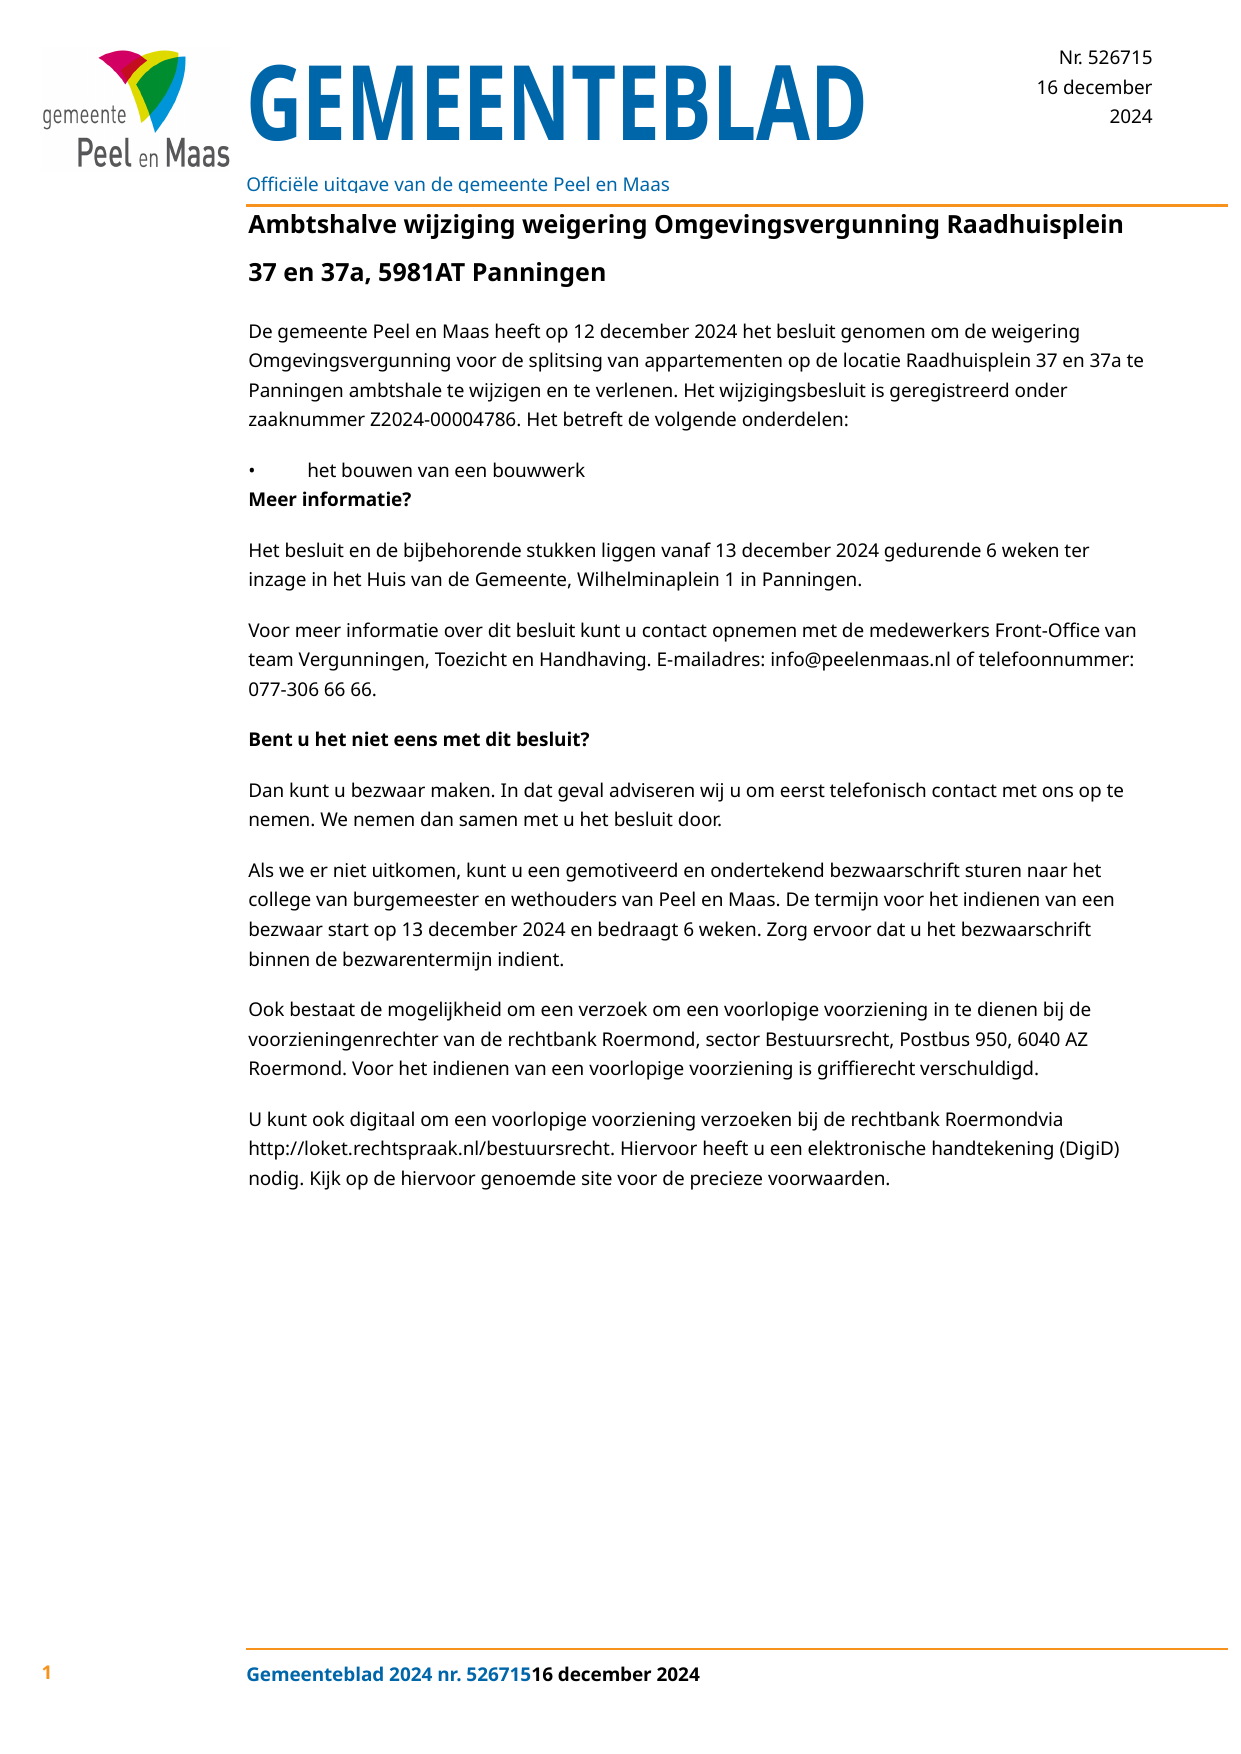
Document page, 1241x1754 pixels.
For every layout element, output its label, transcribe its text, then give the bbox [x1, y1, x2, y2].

text Voor meer informatie over dit besluit kunt u contact opnemen met de medewerkers Front-Office van team Vergunningen, Toezicht en Handhaving. E-mailadres: info@peelenmaas.nl of telefoonnummer: 077-306 66 66. [248, 617, 1152, 702]
text Dan kunt u bezwaar maken. In dat geval adviseren wij u om eerst telefonisch contact met ons op te nemen. We nemen dan samen met u het besluit door. [248, 777, 1152, 832]
text De gemeente Peel en Maas heeft op 12 december 2024 het besluit genomen om de weigering Omgevingsvergunning voor de splitsing van appartementen op de locatie Raadhuisplein 37 en 37a te Panningen ambtshale te wijzigen en te verlenen. Het wijzigingsbesluit is geregistreerd onder zaaknummer Z2024-00004786. Het betreft de volgende onderdelen: [248, 318, 1152, 432]
text Bent u het niet eens met dit besluit? [248, 727, 1152, 752]
text Meer informatie? [248, 487, 1152, 512]
text Het besluit en de bijbehorende stukken liggen vanaf 13 december 2024 gedurende 6 weken ter inzage in het Huis van de Gemeente, Wilhelminaplein 1 in Panningen. [248, 537, 1152, 592]
text Als we er niet uitkomen, kunt u een gemotiveerd en ondertekend bezwaarschrift sturen naar het college van burgemeester en wethouders van Peel en Maas. De termijn voor het indienen van een bezwaar start op 13 december 2024 en bedraagt 6 weken. Zorg ervoor dat u het bezwaarschrift binnen de bezwarentermijn indient. [248, 857, 1152, 972]
list het bouwen van een bouwwerk [248, 457, 1152, 483]
text U kunt ook digitaal om een voorlopige voorziening verzoeken bij de rechtbank Roermondvia http://loket.rechtspraak.nl/bestuursrecht. Hiervoor heeft u een elektronische handtekening (DigiD) nodig. Kijk op de hiervoor genoemde site voor de precieze voorwaarden. [248, 1106, 1152, 1191]
text Ook bestaat de mogelijkheid om een verzoek om een voorlopige voorziening in te dienen bij de voorzieningenrechter van de rechtbank Roermond, sector Bestuursrecht, Postbus 950, 6040 AZ Roermond. Voor het indienen van een voorlopige voorziening is griffierecht verschuldigd. [248, 996, 1152, 1081]
text Ambtshalve wijziging weigering Omgevingsvergunning Raadhuisplein 37 en 37a, 5981AT Panningen [248, 207, 1152, 288]
picture [41, 47, 231, 172]
